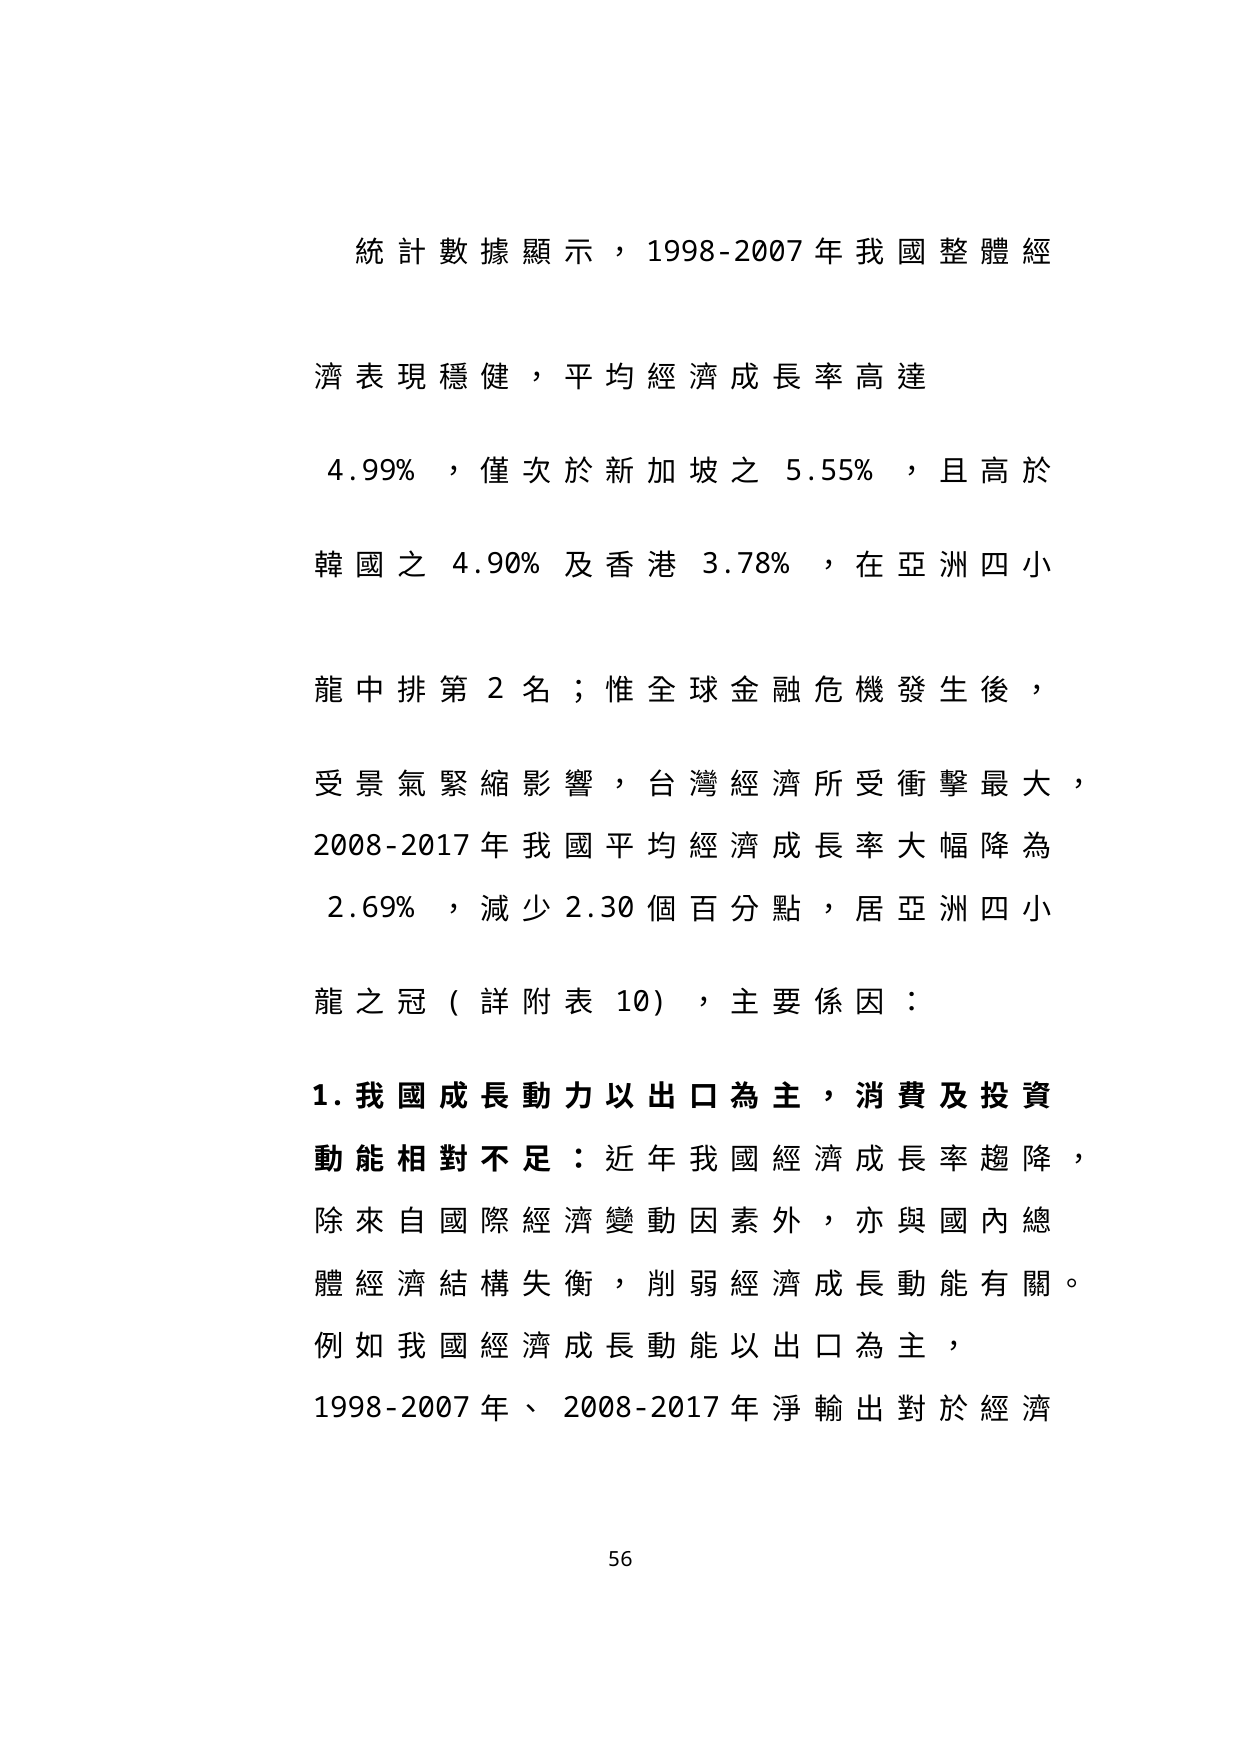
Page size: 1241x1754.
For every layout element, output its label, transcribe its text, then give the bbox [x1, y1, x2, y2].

text 1.我國成長動力以出口為主，消費及投資動能相對不足：近年我國經濟成長率趨降，除來自國際經濟變動因素外，亦與國內總體經濟結構失衡，削弱經濟成長動能有關。例如我國經濟成長動能以出口為主，1998-2007年、2008-2017年淨輸出對於經濟成長平均貢獻度高達96.79%(=4.83%/4.99%)、94.42%(=2.54%/2.69%)，成長易受外在風險衝擊，而消費與投資等內需成長動能則相對不足(詳附表10)，總體經濟結構失衡，導致全球金融危機發生後，我國經濟所受負面衝擊較大，淨外需貢獻度呈現明顯下滑趨勢。 [271, 1052, 1058, 1427]
text 統計數據顯示，1998-2007年我國整體經濟表現穩健，平均經濟成長率高達4.99%，僅次於新加坡之5.55%，且高於韓國之4.90%及香港3.78%，在亞洲四小龍中排第2名；惟全球金融危機發生後，受景氣緊縮影響，台灣經濟所受衝擊最大，2008-2017年我國平均經濟成長率大幅降為2.69%，減少2.30個百分點，居亞洲四小龍之冠(詳附表10)，主要係因： [271, 177, 1058, 1052]
